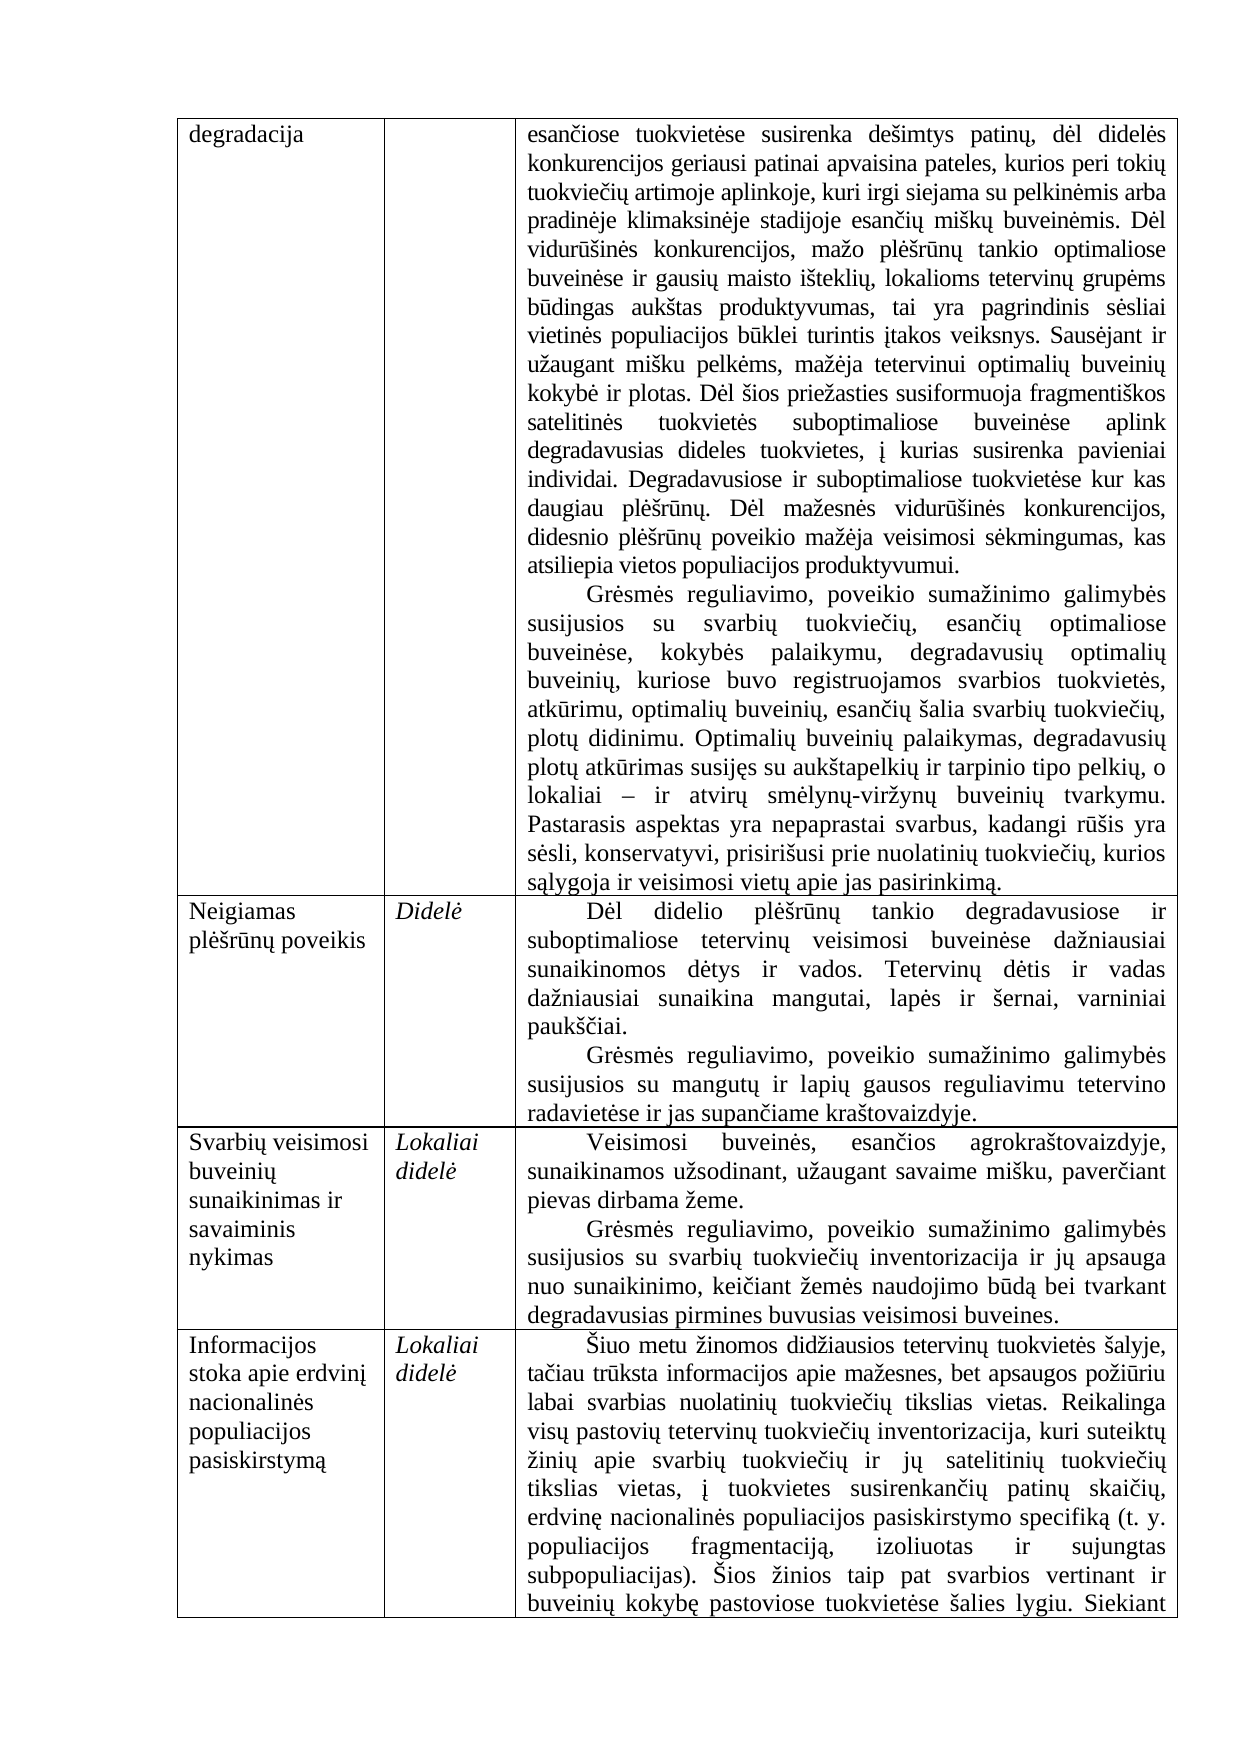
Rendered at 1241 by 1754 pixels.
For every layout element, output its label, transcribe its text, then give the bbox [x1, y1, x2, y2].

table_cell Lokaliai didelė [385, 1128, 515, 1329]
table_cell Veisimosi buveinės, esančios agrokraštovaizdyje, sunaikinamos užsodinant, užaugant savaime mišku, paverčiant pievas dirbama žeme. Grėsmės reguliavimo, poveikio sumažinimo galimybės susijusios su svarbių tuokviečių inventorizacija ir jų apsauga nuo sunaikinimo, keičiant žemės naudojimo būdą bei tvarkant degradavusias pirmines buvusias veisimosi buveines. [516, 1128, 1177, 1329]
table_cell Lokaliai didelė [385, 1330, 515, 1617]
table_cell esančiose tuokvietėse susirenka dešimtys patinų, dėl didelės konkurencijos geriausi patinai apvaisina pateles, kurios peri tokių tuokviečių artimoje aplinkoje, kuri irgi siejama su pelkinėmis arba pradinėje klimaksinėje stadijoje esančių miškų buveinėmis. Dėl vidurūšinės konkurencijos, mažo plėšrūnų tankio optimaliose buveinėse ir gausių maisto išteklių, lokalioms tetervinų grupėms būdingas aukštas produktyvumas, tai yra pagrindinis sėsliai vietinės populiacijos būklei turintis įtakos veiksnys. Sausėjant ir užaugant mišku pelkėms, mažėja tetervinui optimalių buveinių kokybė ir plotas. Dėl šios priežasties susiformuoja fragmentiškos satelitinės tuokvietės suboptimaliose buveinėse aplink degradavusias dideles tuokvietes, į kurias susirenka pavieniai individai. Degradavusiose ir suboptimaliose tuokvietėse kur kas daugiau plėšrūnų. Dėl mažesnės vidurūšinės konkurencijos, didesnio plėšrūnų poveikio mažėja veisimosi sėkmingumas, kas atsiliepia vietos populiacijos produktyvumui. Grėsmės reguliavimo, poveikio sumažinimo galimybės susijusios su svarbių tuokviečių, esančių optimaliose buveinėse, kokybės palaikymu, degradavusių optimalių buveinių, kuriose buvo registruojamos svarbios tuokvietės, atkūrimu, optimalių buveinių, esančių šalia svarbių tuokviečių, plotų didinimu. Optimalių buveinių palaikymas, degradavusių plotų atkūrimas susijęs su aukštapelkių ir tarpinio tipo pelkių, o lokaliai – ir atvirų smėlynų-viržynų buveinių tvarkymu. Pastarasis aspektas yra nepaprastai svarbus, kadangi rūšis yra sėsli, konservatyvi, prisirišusi prie nuolatinių tuokviečių, kurios sąlygoja ir veisimosi vietų apie jas pasirinkimą. [516, 119, 1177, 895]
table_cell Didelė [385, 896, 515, 1126]
table_cell Neigiamas plėšrūnų poveikis [178, 896, 384, 1126]
table_cell degradacija [178, 119, 384, 895]
table_cell [385, 119, 515, 895]
table_cell Šiuo metu žinomos didžiausios tetervinų tuokvietės šalyje, tačiau trūksta informacijos apie mažesnes, bet apsaugos požiūriu labai svarbias nuolatinių tuokviečių tikslias vietas. Reikalinga visų pastovių tetervinų tuokviečių inventorizacija, kuri suteiktų žinių apie svarbių tuokviečių ir jų satelitinių tuokviečių tikslias vietas, į tuokvietes susirenkančių patinų skaičių, erdvinę nacionalinės populiacijos pasiskirstymo specifiką (t. y. populiacijos fragmentaciją, izoliuotas ir sujungtas subpopuliacijas). Šios žinios taip pat svarbios vertinant ir buveinių kokybę pastoviose tuokvietėse šalies lygiu. Siekiant [516, 1330, 1177, 1617]
table_cell Informacijos stoka apie erdvinį nacionalinės populiacijos pasiskirstymą [178, 1330, 384, 1617]
table_cell Svarbių veisimosi buveinių sunaikinimas ir savaiminis nykimas [178, 1128, 384, 1329]
table_cell Dėl didelio plėšrūnų tankio degradavusiose ir suboptimaliose tetervinų veisimosi buveinėse dažniausiai sunaikinomos dėtys ir vados. Tetervinų dėtis ir vadas dažniausiai sunaikina mangutai, lapės ir šernai, varniniai paukščiai. Grėsmės reguliavimo, poveikio sumažinimo galimybės susijusios su mangutų ir lapių gausos reguliavimu tetervino radavietėse ir jas supančiame kraštovaizdyje. [516, 896, 1177, 1126]
